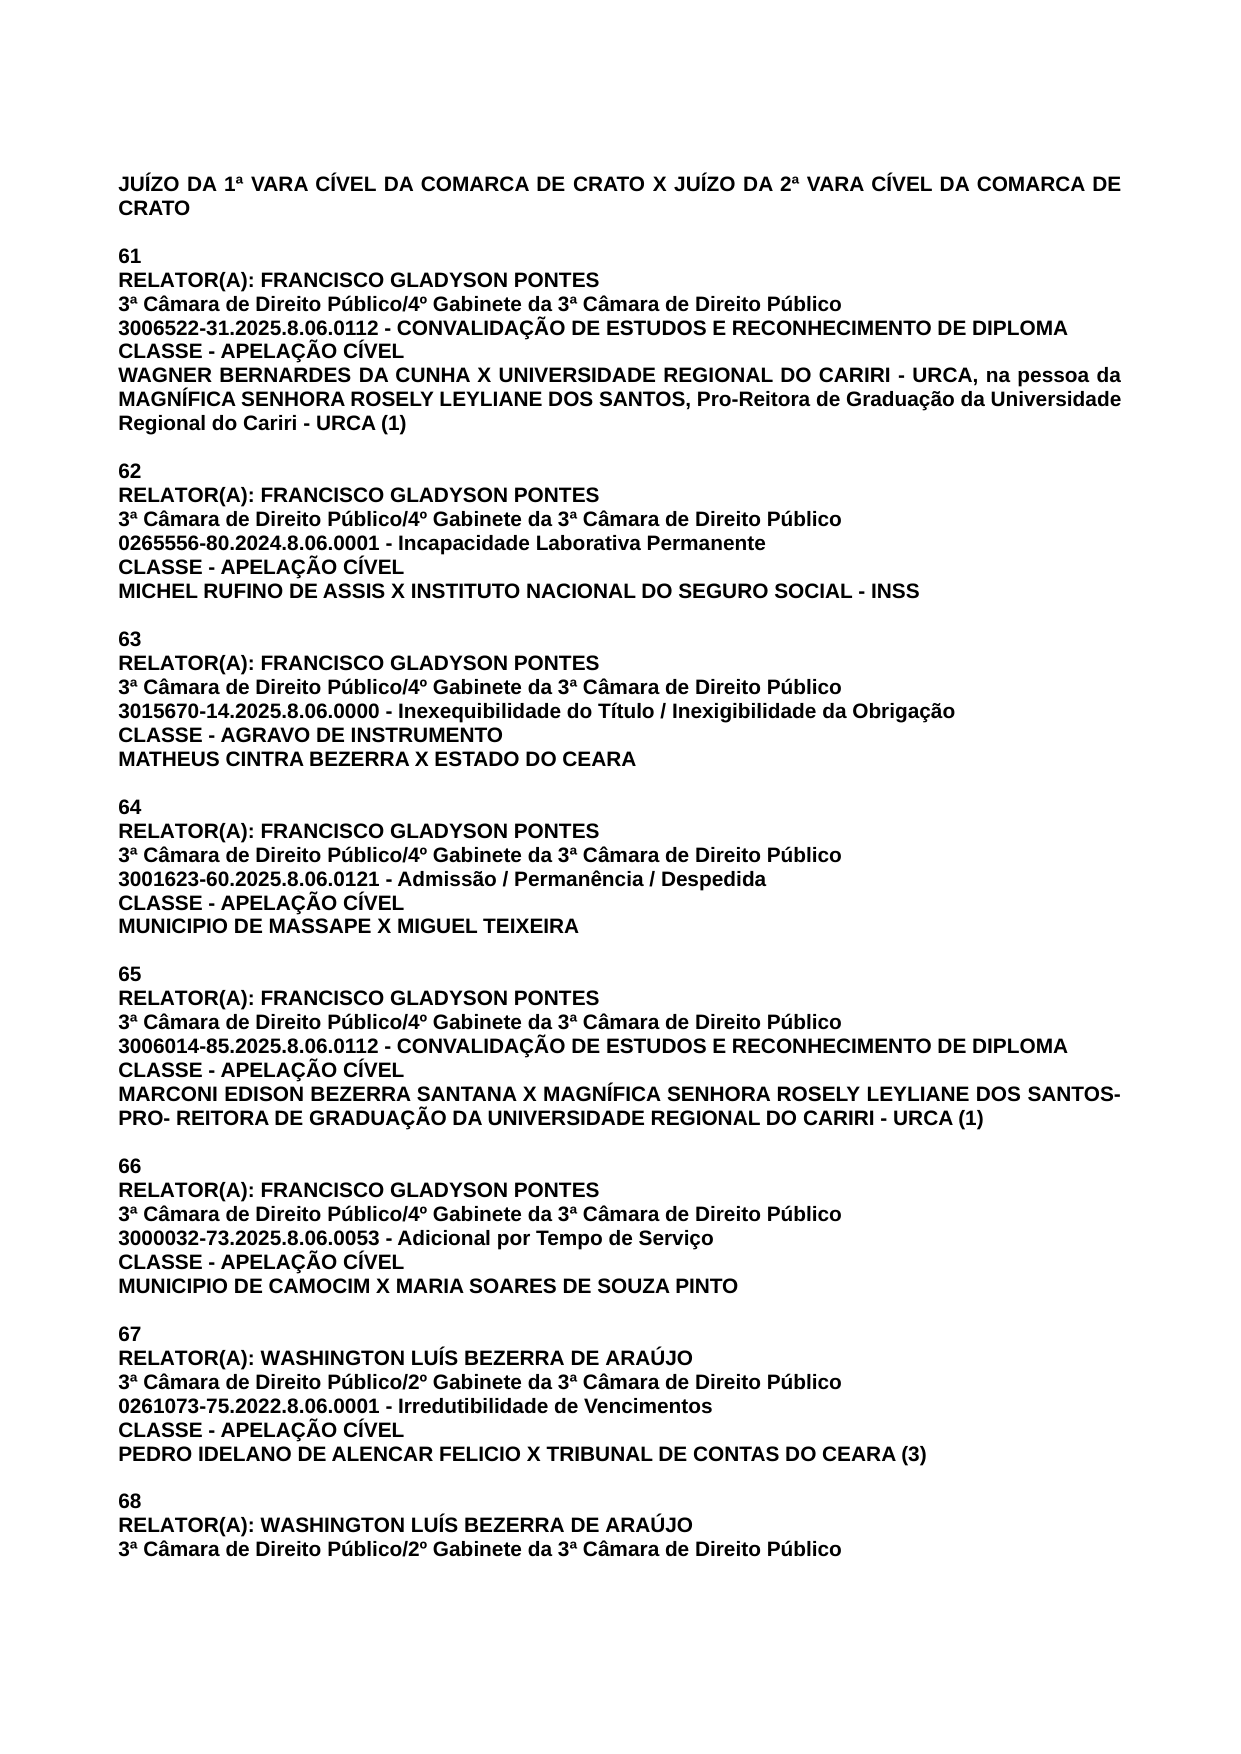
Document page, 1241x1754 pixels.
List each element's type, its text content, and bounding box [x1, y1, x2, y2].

text RELATOR(A): WASHINGTON LUÍS BEZERRA DE ARAÚJO [118, 1346, 1122, 1369]
text RELATOR(A): FRANCISCO GLADYSON PONTES [118, 1178, 1122, 1202]
text RELATOR(A): FRANCISCO GLADYSON PONTES [118, 651, 1122, 675]
text MICHEL RUFINO DE ASSIS X INSTITUTO NACIONAL DO SEGURO SOCIAL - INSS [118, 579, 1122, 603]
text 64 [118, 794, 1122, 818]
text 3ª Câmara de Direito Público/2º Gabinete da 3ª Câmara de Direito Público [118, 1537, 1122, 1561]
text CLASSE - APELAÇÃO CÍVEL [118, 339, 1122, 363]
text 0265556-80.2024.8.06.0001 - Incapacidade Laborativa Permanente [118, 531, 1122, 555]
text 3ª Câmara de Direito Público/4º Gabinete da 3ª Câmara de Direito Público [118, 1202, 1122, 1226]
text RELATOR(A): FRANCISCO GLADYSON PONTES [118, 483, 1122, 507]
text CLASSE - APELAÇÃO CÍVEL [118, 1417, 1122, 1441]
text 61 [118, 243, 1122, 267]
text 66 [118, 1154, 1122, 1178]
text WAGNER BERNARDES DA CUNHA X UNIVERSIDADE REGIONAL DO CARIRI - URCA, na pessoa da MAGNÍFICA SENHORA ROSELY LEYLIANE DOS SANTOS, Pro-Reitora de Graduação da Universidade Regional do Cariri - URCA (1) [118, 363, 1122, 435]
text 67 [118, 1322, 1122, 1346]
text MARCONI EDISON BEZERRA SANTANA X MAGNÍFICA SENHORA ROSELY LEYLIANE DOS SANTOS-PRO- REITORA DE GRADUAÇÃO DA UNIVERSIDADE REGIONAL DO CARIRI - URCA (1) [118, 1082, 1122, 1130]
text 63 [118, 627, 1122, 651]
text RELATOR(A): WASHINGTON LUÍS BEZERRA DE ARAÚJO [118, 1513, 1122, 1537]
text 3000032-73.2025.8.06.0053 - Adicional por Tempo de Serviço [118, 1226, 1122, 1250]
text 3ª Câmara de Direito Público/4º Gabinete da 3ª Câmara de Direito Público [118, 675, 1122, 699]
text CLASSE - AGRAVO DE INSTRUMENTO [118, 723, 1122, 747]
text PEDRO IDELANO DE ALENCAR FELICIO X TRIBUNAL DE CONTAS DO CEARA (3) [118, 1441, 1122, 1465]
text RELATOR(A): FRANCISCO GLADYSON PONTES [118, 986, 1122, 1010]
text 3ª Câmara de Direito Público/2º Gabinete da 3ª Câmara de Direito Público [118, 1369, 1122, 1393]
text MUNICIPIO DE MASSAPE X MIGUEL TEIXEIRA [118, 914, 1122, 938]
text RELATOR(A): FRANCISCO GLADYSON PONTES [118, 818, 1122, 842]
text CLASSE - APELAÇÃO CÍVEL [118, 555, 1122, 579]
text 3ª Câmara de Direito Público/4º Gabinete da 3ª Câmara de Direito Público [118, 1010, 1122, 1034]
text MATHEUS CINTRA BEZERRA X ESTADO DO CEARA [118, 747, 1122, 771]
text MUNICIPIO DE CAMOCIM X MARIA SOARES DE SOUZA PINTO [118, 1274, 1122, 1298]
text 3ª Câmara de Direito Público/4º Gabinete da 3ª Câmara de Direito Público [118, 291, 1122, 315]
text 3ª Câmara de Direito Público/4º Gabinete da 3ª Câmara de Direito Público [118, 507, 1122, 531]
text CLASSE - APELAÇÃO CÍVEL [118, 890, 1122, 914]
text 3ª Câmara de Direito Público/4º Gabinete da 3ª Câmara de Direito Público [118, 842, 1122, 866]
text CLASSE - APELAÇÃO CÍVEL [118, 1250, 1122, 1274]
text 3006014-85.2025.8.06.0112 - CONVALIDAÇÃO DE ESTUDOS E RECONHECIMENTO DE DIPLOMA [118, 1034, 1122, 1058]
text CLASSE - APELAÇÃO CÍVEL [118, 1058, 1122, 1082]
text 62 [118, 459, 1122, 483]
text RELATOR(A): FRANCISCO GLADYSON PONTES [118, 267, 1122, 291]
text 3006522-31.2025.8.06.0112 - CONVALIDAÇÃO DE ESTUDOS E RECONHECIMENTO DE DIPLOMA [118, 315, 1122, 339]
text 3015670-14.2025.8.06.0000 - Inexequibilidade do Título / Inexigibilidade da Obrigação [118, 699, 1122, 723]
text 3001623-60.2025.8.06.0121 - Admissão / Permanência / Despedida [118, 866, 1122, 890]
text 0261073-75.2022.8.06.0001 - Irredutibilidade de Vencimentos [118, 1393, 1122, 1417]
text 65 [118, 962, 1122, 986]
text JUÍZO DA 1ª VARA CÍVEL DA COMARCA DE CRATO X JUÍZO DA 2ª VARA CÍVEL DA COMARCA DE CRATO [118, 172, 1122, 219]
text 68 [118, 1489, 1122, 1513]
